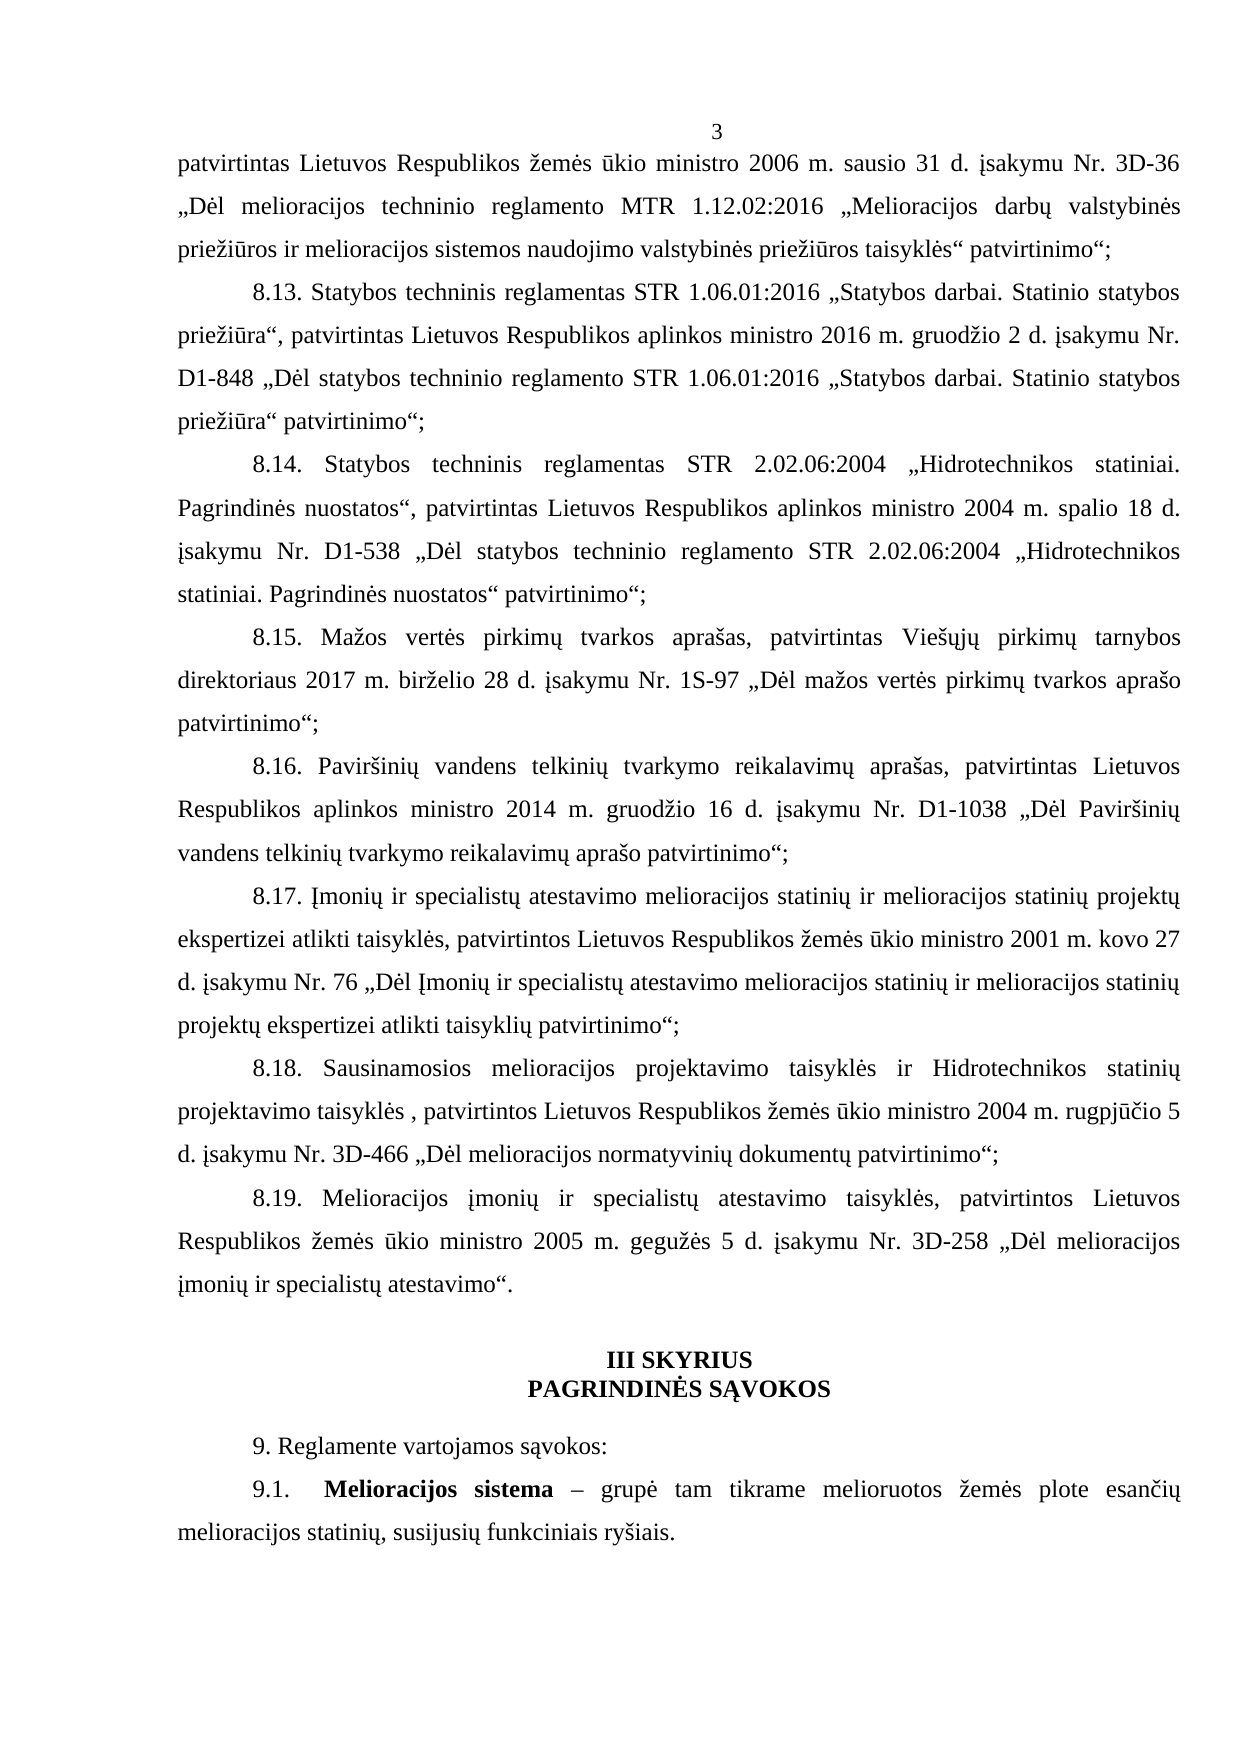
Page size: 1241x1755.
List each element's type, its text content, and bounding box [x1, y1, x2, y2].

text 8.17. Įmonių ir specialistų atestavimo melioracijos statinių ir melioracijos statinių projektų ekspertizei atlikti taisyklės, patvirtintos Lietuvos Respublikos žemės ūkio ministro 2001 m. kovo 27 d. įsakymu Nr. 76 „Dėl Įmonių ir specialistų atestavimo melioracijos statinių ir melioracijos statinių projektų ekspertizei atlikti taisyklių patvirtinimo“; [177, 881, 1181, 1039]
text 8.13. Statybos techninis reglamentas STR 1.06.01:2016 „Statybos darbai. Statinio statybos priežiūra“, patvirtintas Lietuvos Respublikos aplinkos ministro 2016 m. gruodžio 2 d. įsakymu Nr. D1-848 „Dėl statybos techninio reglamento STR 1.06.01:2016 „Statybos darbai. Statinio statybos priežiūra“ patvirtinimo“; [177, 277, 1181, 435]
text 8.14. Statybos techninis reglamentas STR 2.02.06:2004 „Hidrotechnikos statiniai. Pagrindinės nuostatos“, patvirtintas Lietuvos Respublikos aplinkos ministro 2004 m. spalio 18 d. įsakymu Nr. D1-538 „Dėl statybos techninio reglamento STR 2.02.06:2004 „Hidrotechnikos statiniai. Pagrindinės nuostatos“ patvirtinimo“; [177, 449, 1181, 608]
text patvirtintas Lietuvos Respublikos žemės ūkio ministro 2006 m. sausio 31 d. įsakymu Nr. 3D-36 „Dėl melioracijos techninio reglamento MTR 1.12.02:2016 „Melioracijos darbų valstybinės priežiūros ir melioracijos sistemos naudojimo valstybinės priežiūros taisyklės“ patvirtinimo“; [177, 148, 1181, 263]
text III SKYRIUS [177, 1345, 1181, 1374]
text 8.16. Paviršinių vandens telkinių tvarkymo reikalavimų aprašas, patvirtintas Lietuvos Respublikos aplinkos ministro 2014 m. gruodžio 16 d. įsakymu Nr. D1-1038 „Dėl Paviršinių vandens telkinių tvarkymo reikalavimų aprašo patvirtinimo“; [177, 751, 1181, 866]
text 8.18. Sausinamosios melioracijos projektavimo taisyklės ir Hidrotechnikos statinių projektavimo taisyklės , patvirtintos Lietuvos Respublikos žemės ūkio ministro 2004 m. rugpjūčio 5 d. įsakymu Nr. 3D-466 „Dėl melioracijos normatyvinių dokumentų patvirtinimo“; [177, 1053, 1181, 1168]
text 9.1. Melioracijos sistema – grupė tam tikrame melioruotos žemės plote esančių melioracijos statinių, susijusių funkciniais ryšiais. [177, 1474, 1181, 1546]
text PAGRINDINĖS SĄVOKOS [177, 1374, 1181, 1402]
text 9. Reglamente vartojamos sąvokos: [177, 1431, 1181, 1460]
text 8.15. Mažos vertės pirkimų tvarkos aprašas, patvirtintas Viešųjų pirkimų tarnybos direktoriaus 2017 m. birželio 28 d. įsakymu Nr. 1S-97 „Dėl mažos vertės pirkimų tvarkos aprašo patvirtinimo“; [177, 622, 1181, 737]
text 8.19. Melioracijos įmonių ir specialistų atestavimo taisyklės, patvirtintos Lietuvos Respublikos žemės ūkio ministro 2005 m. gegužės 5 d. įsakymu Nr. 3D-258 „Dėl melioracijos įmonių ir specialistų atestavimo“. [177, 1183, 1181, 1298]
